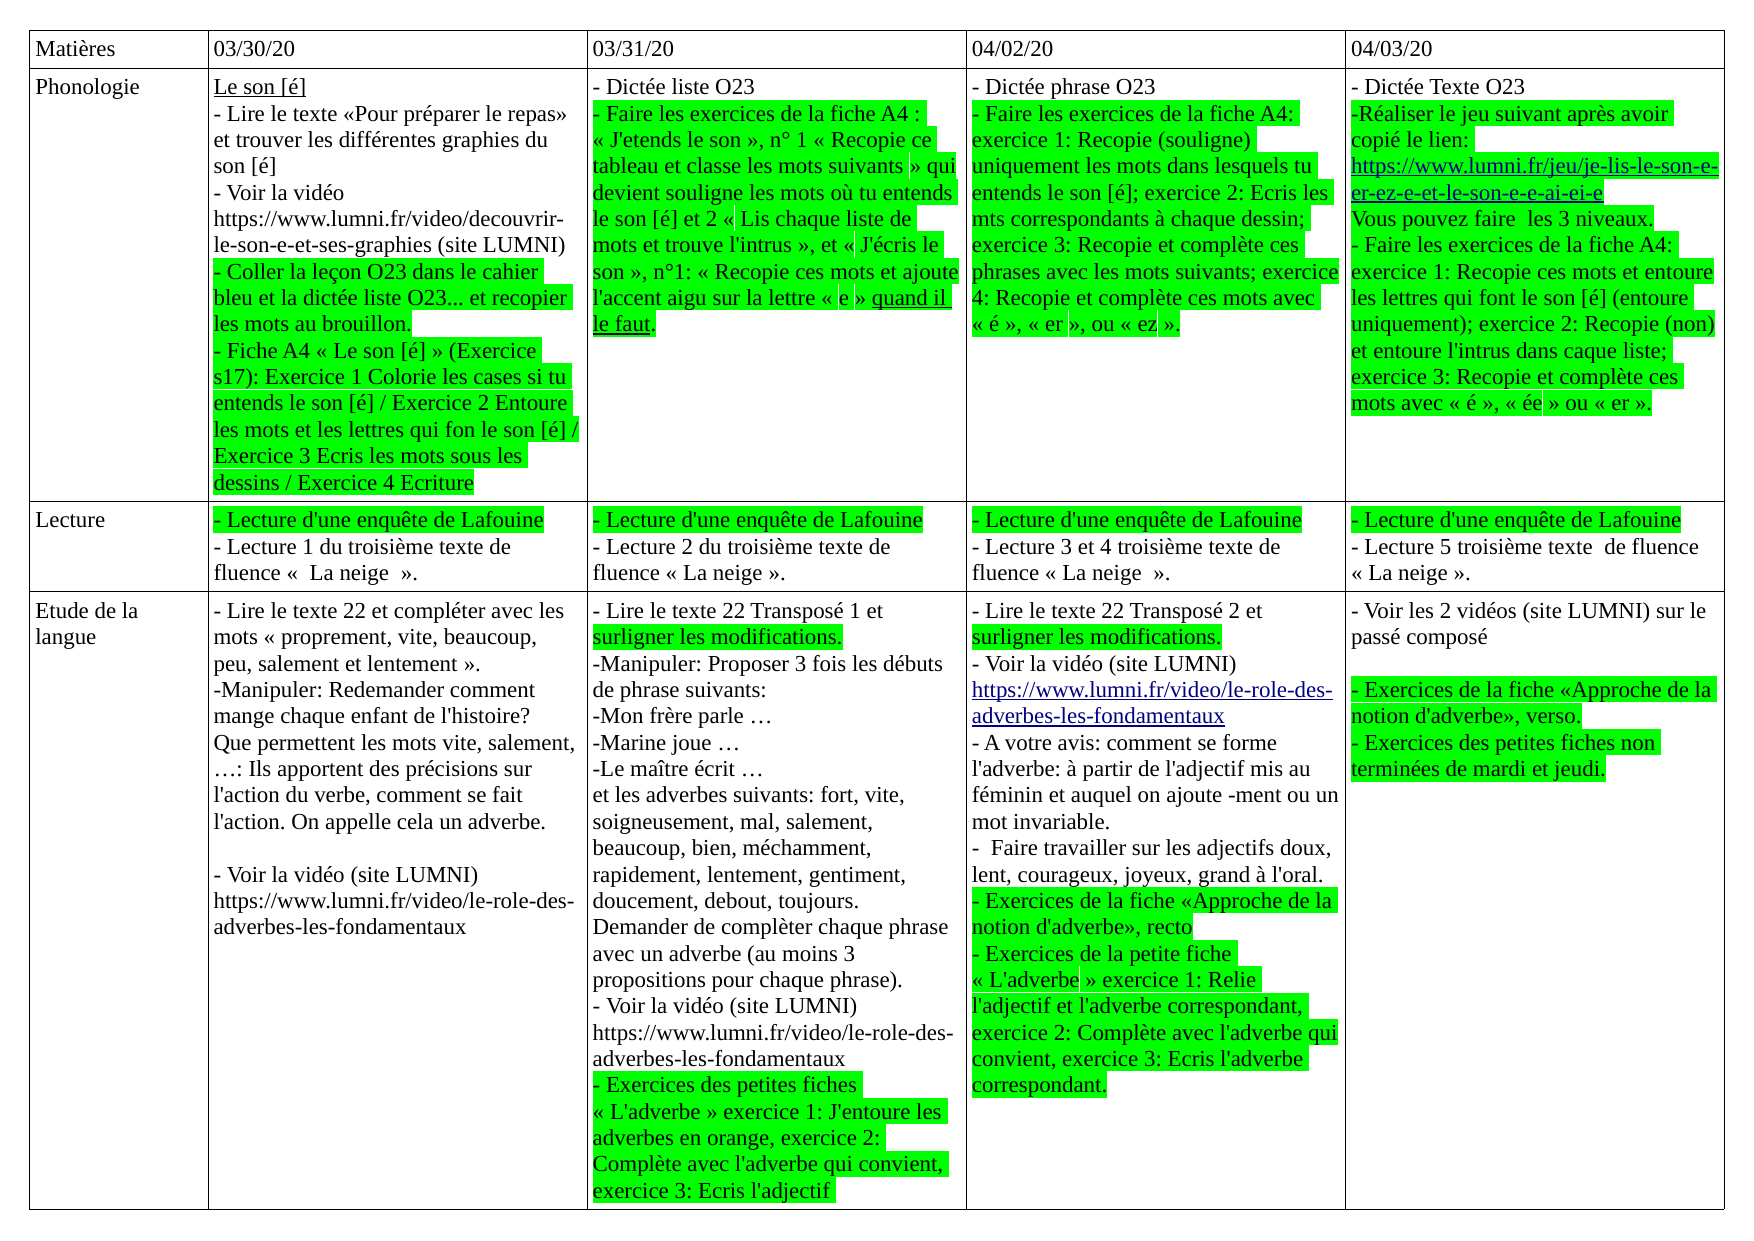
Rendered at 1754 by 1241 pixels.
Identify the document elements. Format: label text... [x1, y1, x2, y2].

table_header Matières [30, 31, 208, 67]
table_cell - Lire le texte 22 et compléter avec les mots « proprement, vite, beaucoup, peu, salement et lentement ». -Manipuler: Redemander comment mange chaque enfant de l'histoire? Que permettent les mots vite, salement, …: Ils apportent des précisions sur l'action du verbe, comment se fait l'action. On appelle cela un adverbe. - Voir la vidéo (site LUMNI) https://www.lumni.fr/video/le-role-des-adverbes-les-fondamentaux [209, 592, 587, 1209]
table_header 31/03/20 [588, 31, 966, 67]
table_cell - Lire le texte 22 Transposé 1 et surligner les modifications. -Manipuler: Proposer 3 fois les débuts de phrase suivants: -Mon frère parle … -Marine joue … -Le maître écrit … et les adverbes suivants: fort, vite, soigneusement, mal, salement, beaucoup, bien, méchamment, rapidement, lentement, gentiment, doucement, debout, toujours. Demander de complèter chaque phrase avec un adverbe (au moins 3 propositions pour chaque phrase). - Voir la vidéo (site LUMNI) https://www.lumni.fr/video/le-role-des-adverbes-les-fondamentaux - Exercices des petites fiches « L'adverbe » exercice 1: J'entoure les adverbes en orange, exercice 2: Complète avec l'adverbe qui convient, exercice 3: Ecris l'adjectif [588, 592, 966, 1209]
table_header 02/04/20 [967, 31, 1345, 67]
table_cell Phonologie [30, 69, 208, 501]
table_cell Le son [é] - Lire le texte «Pour préparer le repas» et trouver les différentes graphies du son [é] - Voir la vidéo https://www.lumni.fr/video/decouvrir-le-son-e-et-ses-graphies (site LUMNI) - Coller la leçon O23 dans le cahier bleu et la dictée liste O23... et recopier les mots au brouillon. - Fiche A4 « Le son [é] » (Exercice s17): Exercice 1 Colorie les cases si tu entends le son [é] / Exercice 2 Entoure les mots et les lettres qui fon le son [é] / Exercice 3 Ecris les mots sous les dessins / Exercice 4 Ecriture [209, 69, 587, 501]
table_cell - Lire le texte 22 Transposé 2 et surligner les modifications. - Voir la vidéo (site LUMNI) https://www.lumni.fr/video/le-role-des-adverbes-les-fondamentaux - A votre avis: comment se forme l'adverbe: à partir de l'adjectif mis au féminin et auquel on ajoute -ment ou un mot invariable. - Faire travailler sur les adjectifs doux, lent, courageux, joyeux, grand à l'oral. - Exercices de la fiche «Approche de la notion d'adverbe», recto - Exercices de la petite fiche « L'adverbe » exercice 1: Relie l'adjectif et l'adverbe correspondant, exercice 2: Complète avec l'adverbe qui convient, exercice 3: Ecris l'adverbe correspondant. [967, 592, 1345, 1209]
table_cell Etude de la langue [30, 592, 208, 1209]
table_cell - Dictée liste O23 - Faire les exercices de la fiche A4 : « J'etends le son », n° 1 « Recopie ce tableau et classe les mots suivants » qui devient souligne les mots où tu entends le son [é] et 2 « Lis chaque liste de mots et trouve l'intrus », et « J'écris le son », n°1: « Recopie ces mots et ajoute l'accent aigu sur la lettre « e » quand il le faut. [588, 69, 966, 501]
table_cell - Lecture d'une enquête de Lafouine - Lecture 5 troisième texte de fluence « La neige ». [1346, 502, 1724, 591]
table_cell - Lecture d'une enquête de Lafouine - Lecture 3 et 4 troisième texte de fluence « La neige ». [967, 502, 1345, 591]
table_cell - Lecture d'une enquête de Lafouine - Lecture 1 du troisième texte de fluence « La neige ». [209, 502, 587, 591]
table_cell - Lecture d'une enquête de Lafouine - Lecture 2 du troisième texte de fluence « La neige ». [588, 502, 966, 591]
table_header 30/03/20 [209, 31, 587, 67]
table_cell Lecture [30, 502, 208, 591]
table_cell - Dictée phrase O23 - Faire les exercices de la fiche A4: exercice 1: Recopie (souligne) uniquement les mots dans lesquels tu entends le son [é]; exercice 2: Ecris les mts correspondants à chaque dessin; exercice 3: Recopie et complète ces phrases avec les mots suivants; exercice 4: Recopie et complète ces mots avec « é », « er », ou « ez ». [967, 69, 1345, 501]
table_cell - Dictée Texte O23 -Réaliser le jeu suivant après avoir copié le lien: https://www.lumni.fr/jeu/je-lis-le-son-e-er-ez-e-et-le-son-e-e-ai-ei-e Vous pouvez faire les 3 niveaux. - Faire les exercices de la fiche A4: exercice 1: Recopie ces mots et entoure les lettres qui font le son [é] (entoure uniquement); exercice 2: Recopie (non) et entoure l'intrus dans caque liste; exercice 3: Recopie et complète ces mots avec « é », « ée » ou « er ». [1346, 69, 1724, 501]
table_header 03/04/20 [1346, 31, 1724, 67]
table_cell - Voir les 2 vidéos (site LUMNI) sur le passé composé - Exercices de la fiche «Approche de la notion d'adverbe», verso. - Exercices des petites fiches non terminées de mardi et jeudi. [1346, 592, 1724, 1209]
